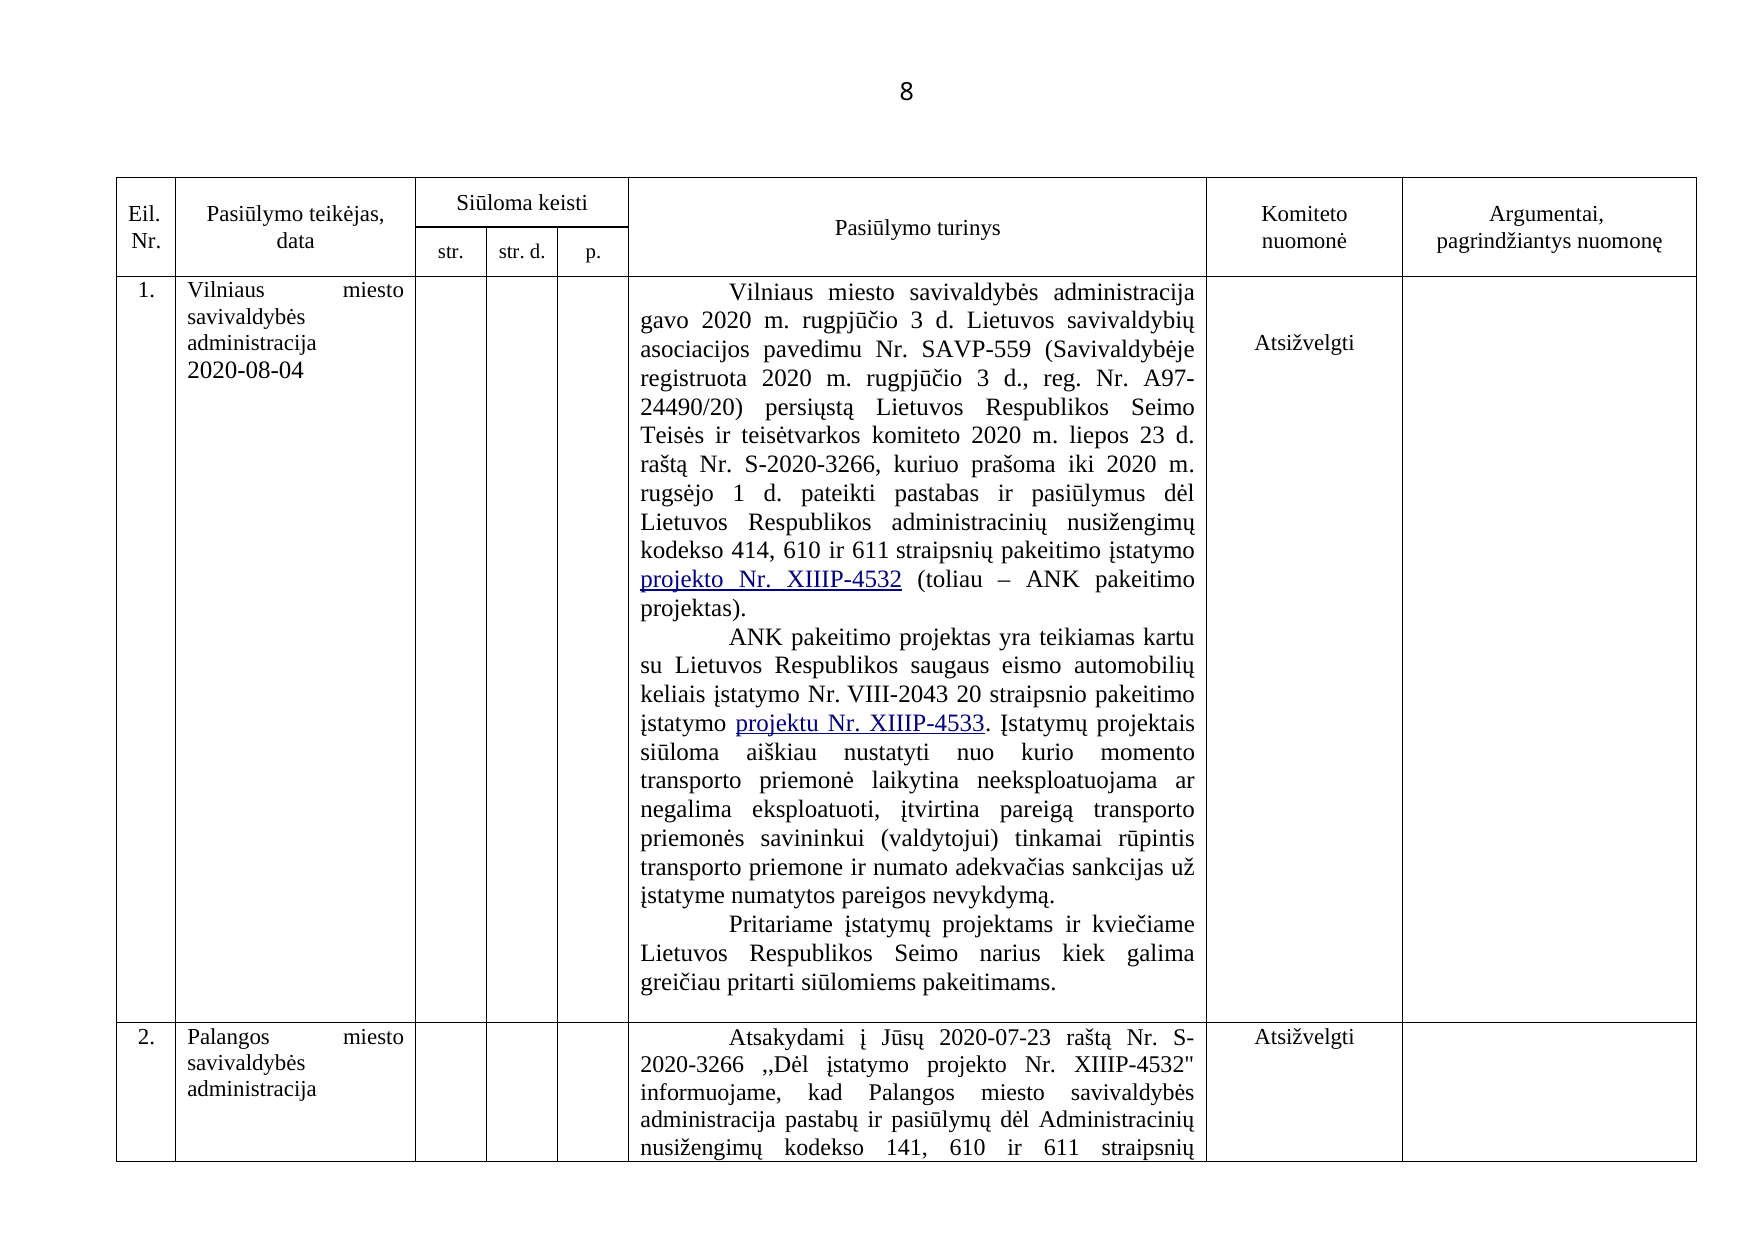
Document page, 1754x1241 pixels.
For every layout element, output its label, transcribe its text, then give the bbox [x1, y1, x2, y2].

table_cell 1. [117, 277, 175, 1022]
table_cell Atsižvelgti [1207, 1023, 1402, 1161]
table_cell 2. [117, 1023, 175, 1161]
table_cell Vilniaus miesto savivaldybės administracija gavo 2020 m. rugpjūčio 3 d. Lietuvos savivaldybių asociacijos pavedimu Nr. SAVP-559 (Savivaldybėje registruota 2020 m. rugpjūčio 3 d., reg. Nr. A97-24490/20) persiųstą Lietuvos Respublikos Seimo Teisės ir teisėtvarkos komiteto 2020 m. liepos 23 d. raštą Nr. S-2020-3266, kuriuo prašoma iki 2020 m. rugsėjo 1 d. pateikti pastabas ir pasiūlymus dėl Lietuvos Respublikos administracinių nusižengimų kodekso 414, 610 ir 611 straipsnių pakeitimo įstatymo projekto Nr. XIIIP-4532 (toliau – ANK pakeitimo projektas). ANK pakeitimo projektas yra teikiamas kartu su Lietuvos Respublikos saugaus eismo automobilių keliais įstatymo Nr. VIII-2043 20 straipsnio pakeitimo įstatymo projektu Nr. XIIIP-4533. Įstatymų projektais siūloma aiškiau nustatyti nuo kurio momento transporto priemonė laikytina neeksploatuojama ar negalima eksploatuoti, įtvirtina pareigą transporto priemonės savininkui (valdytojui) tinkamai rūpintis transporto priemone ir numato adekvačias sankcijas už įstatyme numatytos pareigos nevykdymą. Pritariame įstatymų projektams ir kviečiame Lietuvos Respublikos Seimo narius kiek galima greičiau pritarti siūlomiems pakeitimams. [629, 277, 1206, 1022]
table_cell Atsakydami į Jūsų 2020-07-23 raštą Nr. S-2020-3266 ,,Dėl įstatymo projekto Nr. XIIIP-4532" informuojame, kad Palangos miesto savivaldybės administracija pastabų ir pasiūlymų dėl Administracinių nusižengimų kodekso 141, 610 ir 611 straipsnių [629, 1023, 1206, 1161]
table_cell Palangos miesto savivaldybės administracija [176, 1023, 415, 1161]
table_cell [487, 1023, 557, 1161]
table_cell Vilniaus miesto savivaldybės administracija 2020-08-04 [176, 277, 415, 1022]
table_header Argumentai, pagrindžiantys nuomonę [1403, 178, 1696, 276]
table_header Pasiūlymo teikėjas, data [176, 178, 415, 276]
table_cell p. [558, 228, 628, 276]
table_cell [416, 1023, 486, 1161]
table_header Komiteto nuomonė [1207, 178, 1402, 276]
table_cell [487, 277, 557, 1022]
table_cell str. [416, 228, 486, 276]
table_cell [416, 277, 486, 1022]
table_cell [1403, 1023, 1696, 1161]
table_header Pasiūlymo turinys [629, 178, 1206, 276]
table_header Siūloma keisti [416, 178, 628, 226]
table_header Eil. Nr. [117, 178, 175, 276]
table_cell str. d. [487, 228, 557, 276]
table_cell [1403, 277, 1696, 1022]
table_cell [558, 277, 628, 1022]
table_cell Atsižvelgti [1207, 277, 1402, 1022]
table_cell [558, 1023, 628, 1161]
